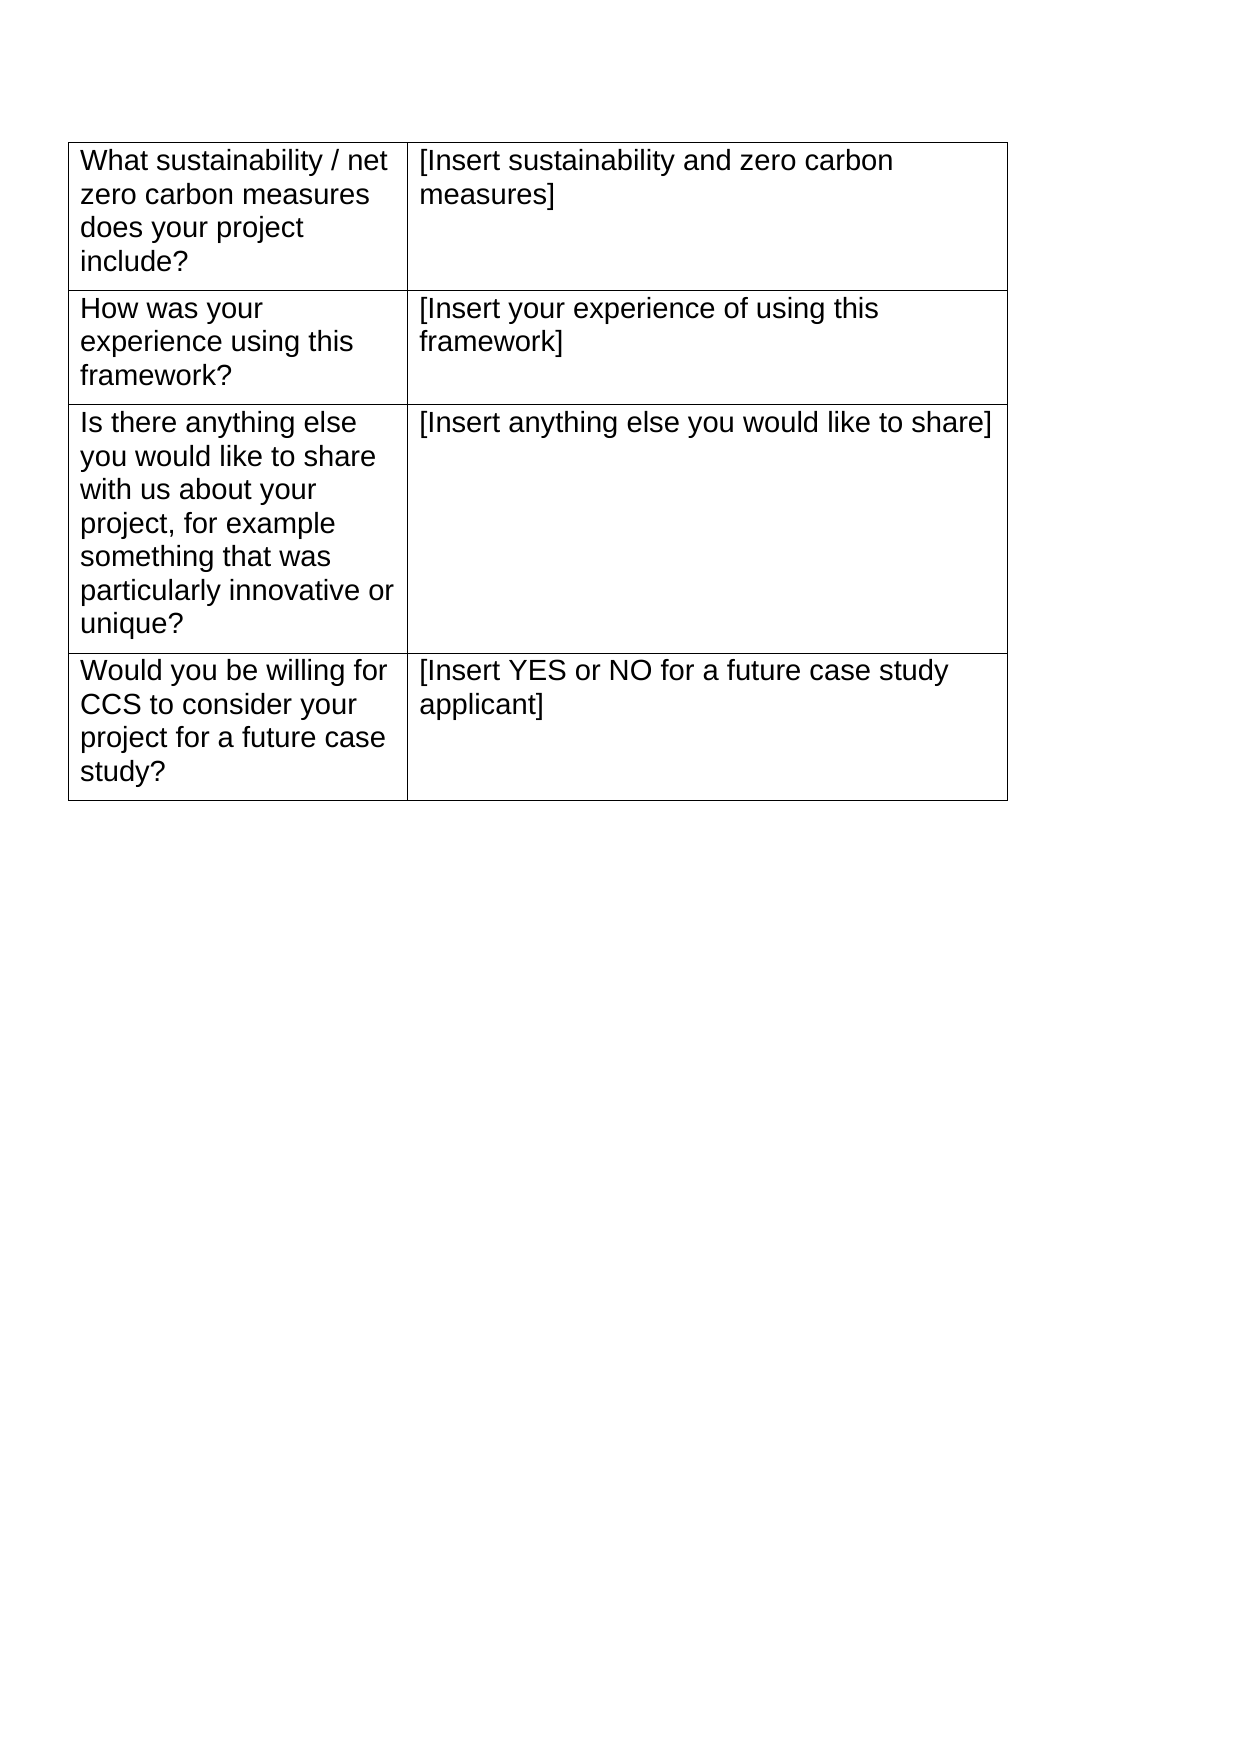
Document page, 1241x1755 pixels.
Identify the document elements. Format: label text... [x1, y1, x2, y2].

table_cell [Insert anything else you would like to share] [408, 405, 1007, 652]
table_cell Would you be willing for CCS to consider your project for a future case study? [69, 654, 407, 800]
table_cell Is there anything else you would like to share with us about your project, for example something that was particularly innovative or unique? [69, 405, 407, 652]
table_cell [Insert your experience of using this framework] [408, 291, 1007, 404]
table_cell What sustainability / net zero carbon measures does your project include? [69, 143, 407, 290]
table_cell How was your experience using this framework? [69, 291, 407, 404]
table_cell [Insert YES or NO for a future case study applicant] [408, 654, 1007, 800]
table_cell [Insert sustainability and zero carbon measures] [408, 143, 1007, 290]
